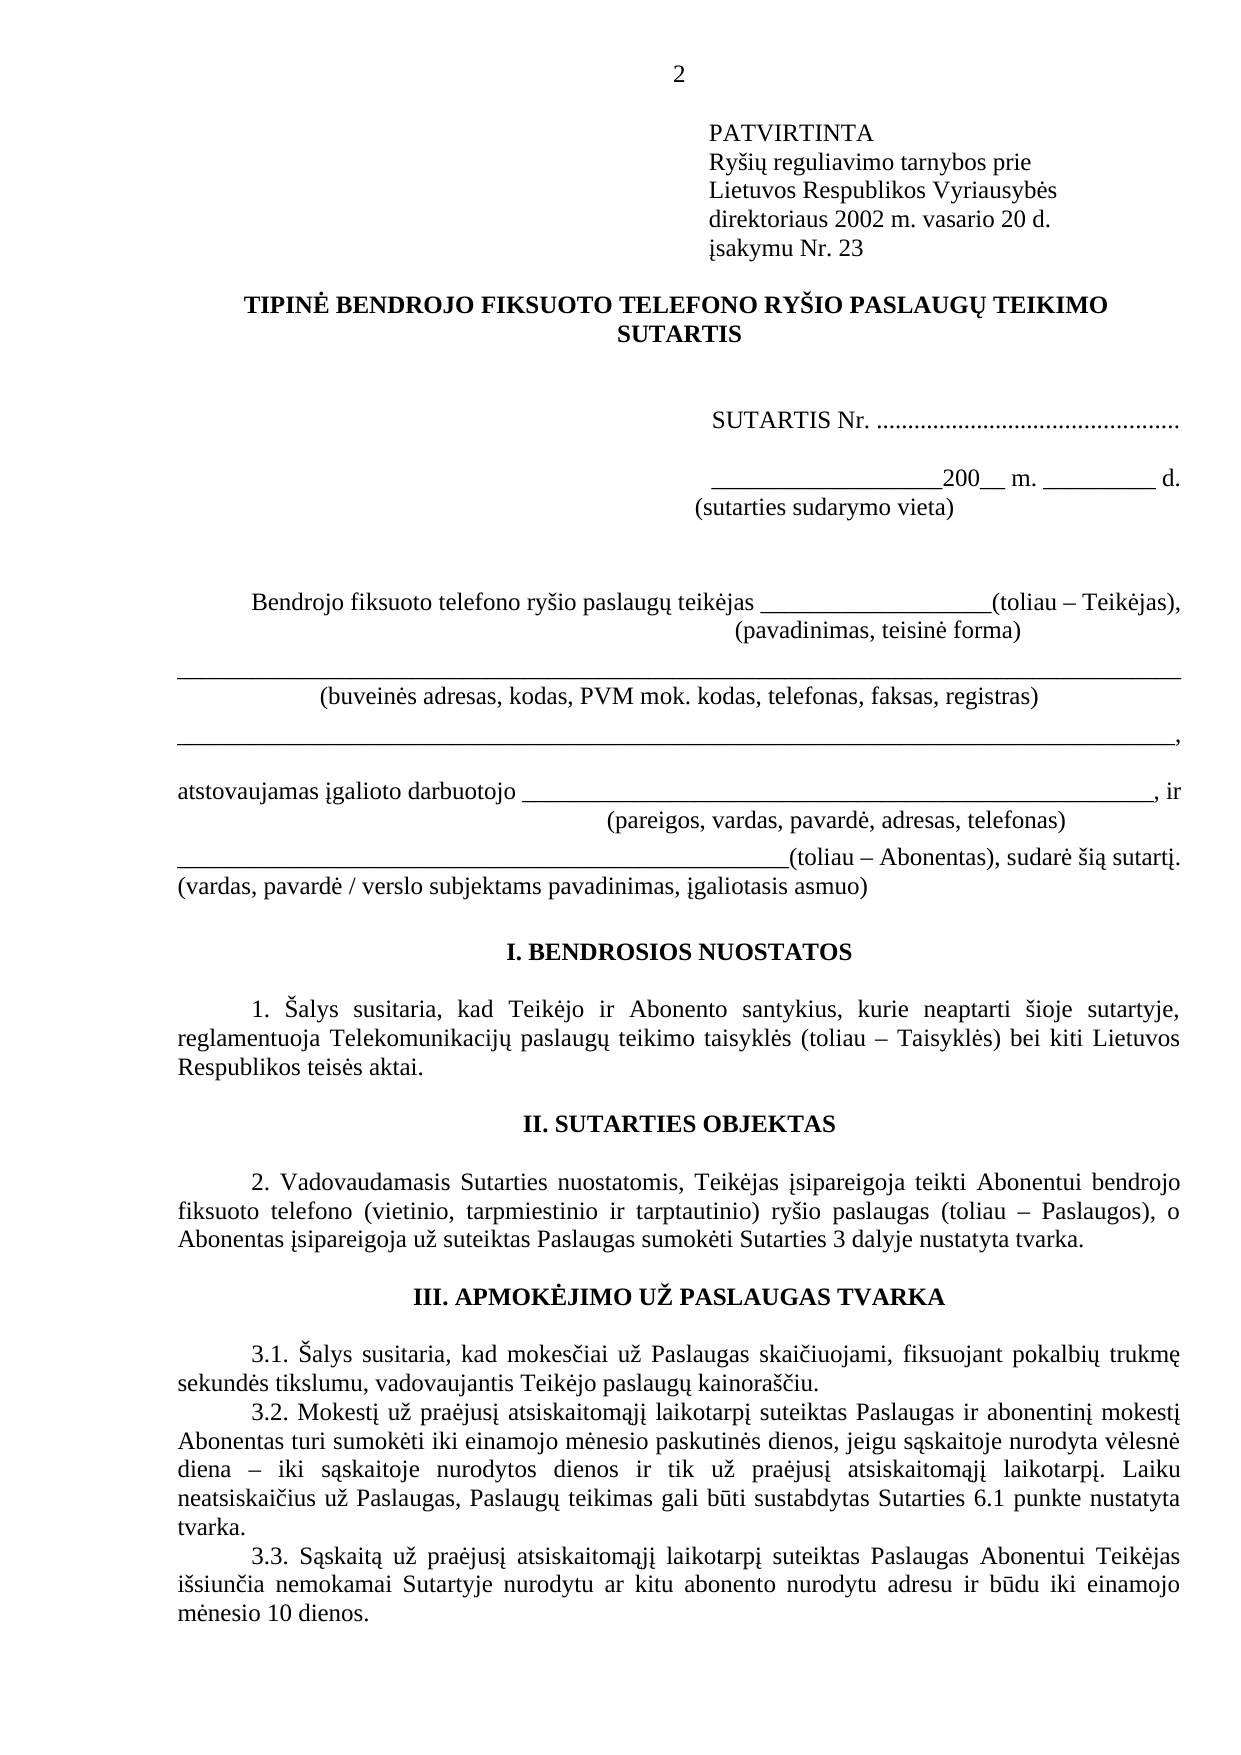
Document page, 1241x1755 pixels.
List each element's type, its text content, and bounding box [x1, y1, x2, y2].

text III. APMOKĖJIMO UŽ PASLAUGAS TVARKA [177, 1282, 1181, 1311]
text Bendrojo fiksuoto telefono ryšio paslaugų teikėjas (toliau – Teikėjas), [177, 587, 1181, 615]
text SUTARTIS Nr. [177, 406, 1181, 434]
text (pavadinimas, teisinė forma) [177, 615, 1181, 653]
text 2. Vadovaudamasis Sutarties nuostatomis, Teikėjas įsipareigoja teikti Abonentui bendrojo fiksuoto telefono (vietinio, tarpmiestinio ir tarptautinio) ryšio paslaugas (toliau – Paslaugos), o Abonentas įsipareigoja už suteiktas Paslaugas sumokėti Sutarties 3 dalyje nustatyta tvarka. [177, 1167, 1181, 1253]
text I. Bendrosios nuostatos [177, 937, 1181, 966]
text Lietuvos Respublikos Vyriausybės [177, 176, 1181, 204]
text , [177, 719, 1181, 747]
text (pareigos, vardas, pavardė, adresas, telefonas) [177, 805, 1181, 842]
text II. SUTARTIES OBJEKTAS [177, 1109, 1181, 1138]
text (sutarties sudarymo vieta) [177, 492, 1181, 529]
text 3.3. Sąskaitą už praėjusį atsiskaitomąjį laikotarpį suteiktas Paslaugas Abonentui Teikėjas išsiunčia nemokamai Sutartyje nurodytu ar kitu abonento nurodytu adresu ir būdu iki einamojo mėnesio 10 dienos. [177, 1541, 1181, 1627]
text (vardas, pavardė / verslo subjektams pavadinimas, įgaliotasis asmuo) [177, 871, 1181, 908]
text (buveinės adresas, kodas, PVM mok. kodas, telefonas, faksas, registras) [177, 681, 1181, 719]
text Ryšių reguliavimo tarnybos prie [177, 147, 1181, 176]
text (toliau – Abonentas), sudarė šią sutartį. [177, 842, 1181, 871]
text direktoriaus 2002 m. vasario 20 d. [177, 204, 1181, 233]
text 3.2. Mokestį už praėjusį atsiskaitomąjį laikotarpį suteiktas Paslaugas ir abonentinį mokestį Abonentas turi sumokėti iki einamojo mėnesio paskutinės dienos, jeigu sąskaitoje nurodyta vėlesnė diena – iki sąskaitoje nurodytos dienos ir tik už praėjusį atsiskaitomąjį laikotarpį. Laiku neatsiskaičius už Paslaugas, Paslaugų teikimas gali būti sustabdytas Sutarties 6.1 punkte nustatyta tvarka. [177, 1397, 1181, 1541]
text 3.1. Šalys susitaria, kad mokesčiai už Paslaugas skaičiuojami, fiksuojant pokalbių trukmę sekundės tikslumu, vadovaujantis Teikėjo paslaugų kainoraščiu. [177, 1339, 1181, 1397]
text SUTARTIS [177, 319, 1181, 348]
text 200__ m. _________ d. [177, 463, 1181, 492]
text PATVIRTINTA [177, 118, 1181, 147]
text TIPINĖ BENDROJO FIKSUOTO TELEFONO RYŠIO PASLAUGŲ TEIKIMO [177, 291, 1181, 319]
text 1. Šalys susitaria, kad Teikėjo ir Abonento santykius, kurie neaptarti šioje sutartyje, reglamentuoja Telekomunikacijų paslaugų teikimo taisyklės (toliau – Taisyklės) bei kiti Lietuvos Respublikos teisės aktai. [177, 994, 1181, 1081]
text atstovaujamas įgalioto darbuotojo , ir [177, 776, 1181, 805]
text įsakymu Nr. 23 [177, 233, 1181, 262]
